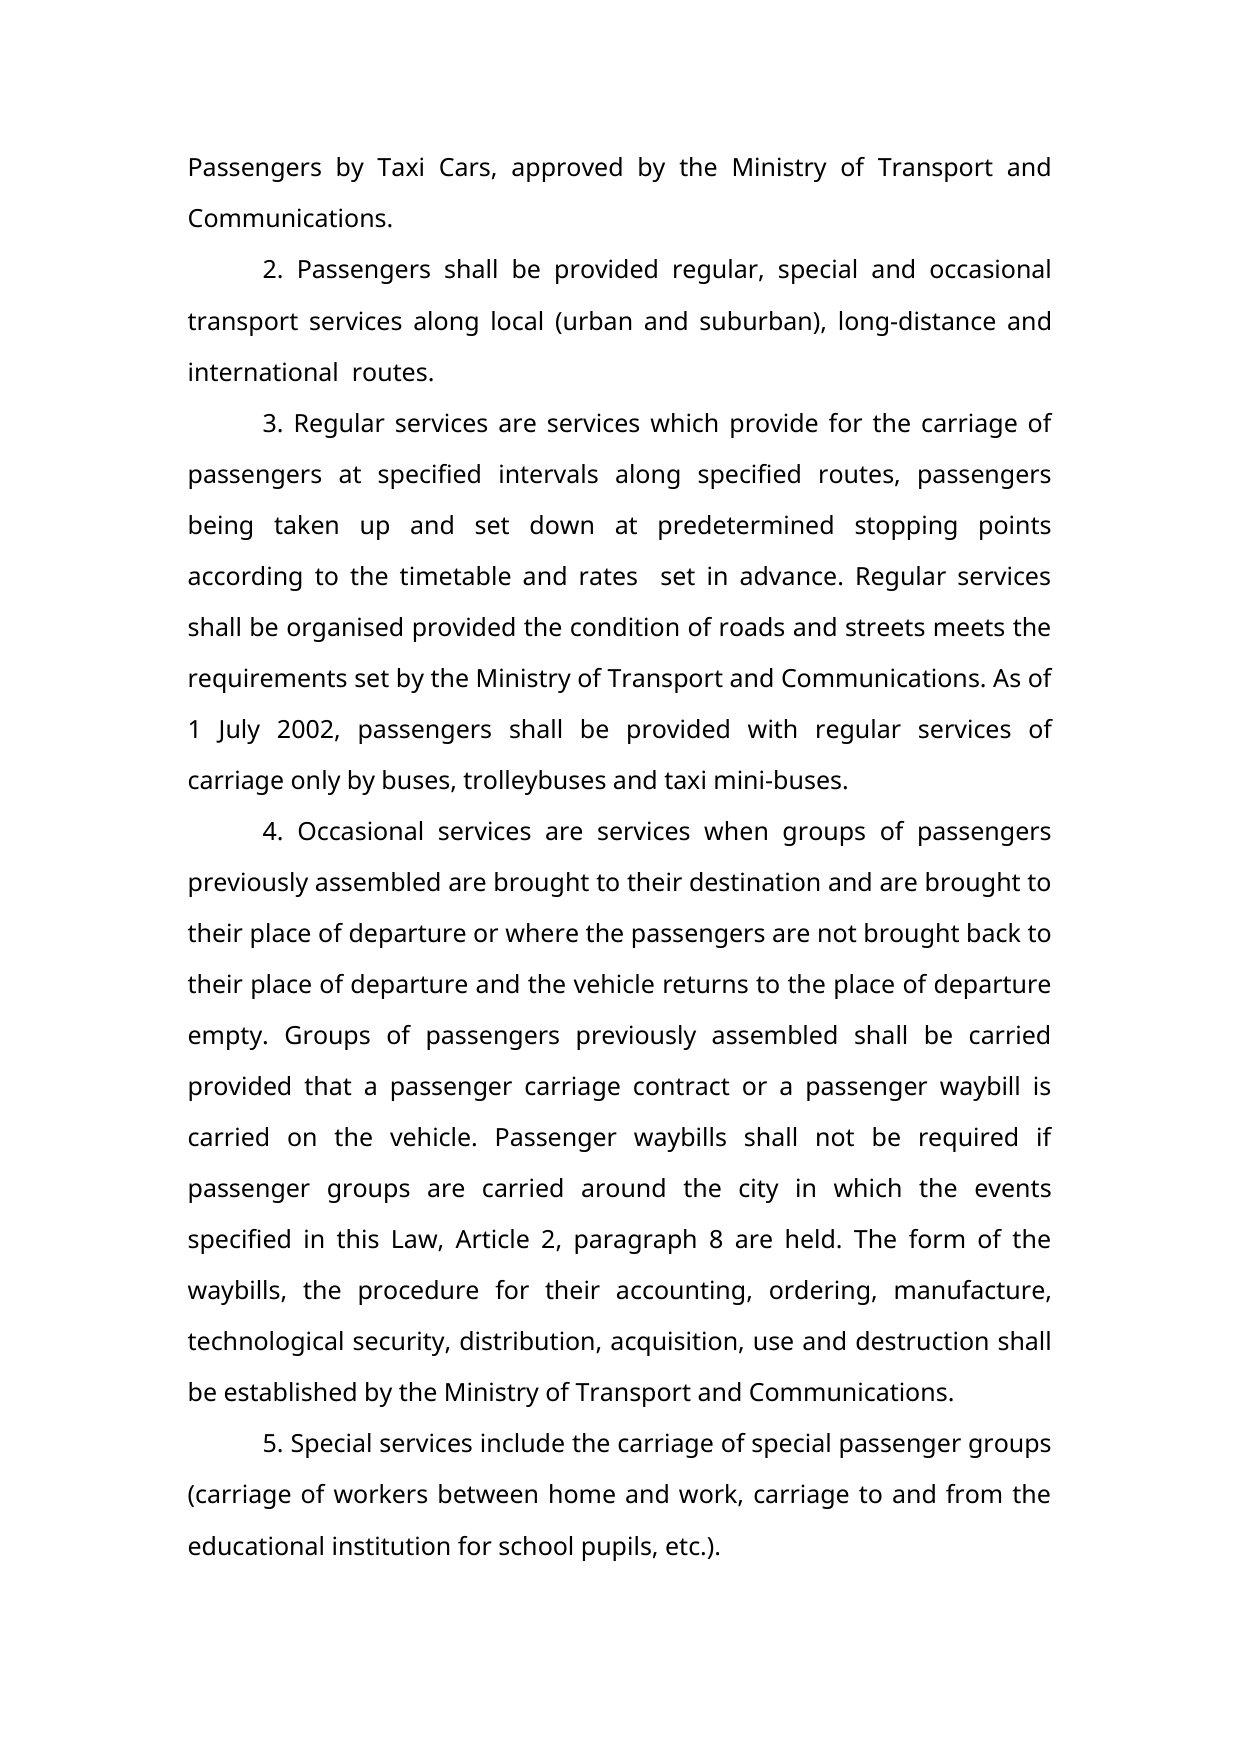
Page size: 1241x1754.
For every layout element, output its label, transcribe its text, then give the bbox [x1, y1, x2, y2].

text Passengers by Taxi Cars, approved by the Ministry of Transport and Communications. [187, 150, 1053, 235]
text 2. Passengers shall be provided regular, special and occasional transport services along local (urban and suburban), long-distance and international routes. [187, 252, 1053, 388]
text 3. Regular services are services which provide for the carriage of passengers at specified intervals along specified routes, passengers being taken up and set down at predetermined stopping points according to the timetable and rates set in advance. Regular services shall be organised provided the condition of roads and streets meets the requirements set by the Ministry of Transport and Communications. As of 1 July 2002, passengers shall be provided with regular services of carriage only by buses, trolleybuses and taxi mini-buses. [187, 405, 1053, 797]
text 4. Occasional services are services when groups of passengers previously assembled are brought to their destination and are brought to their place of departure or where the passengers are not brought back to their place of departure and the vehicle returns to the place of departure empty. Groups of passengers previously assembled shall be carried provided that a passenger carriage contract or a passenger waybill is carried on the vehicle. Passenger waybills shall not be required if passenger groups are carried around the city in which the events specified in this Law, Article 2, paragraph 8 are held. The form of the waybills, the procedure for their accounting, ordering, manufacture, technological security, distribution, acquisition, use and destruction shall be established by the Ministry of Transport and Communications. [187, 813, 1053, 1409]
text 5. Special services include the carriage of special passenger groups (carriage of workers between home and work, carriage to and from the educational institution for school pupils, etc.). [187, 1426, 1053, 1562]
